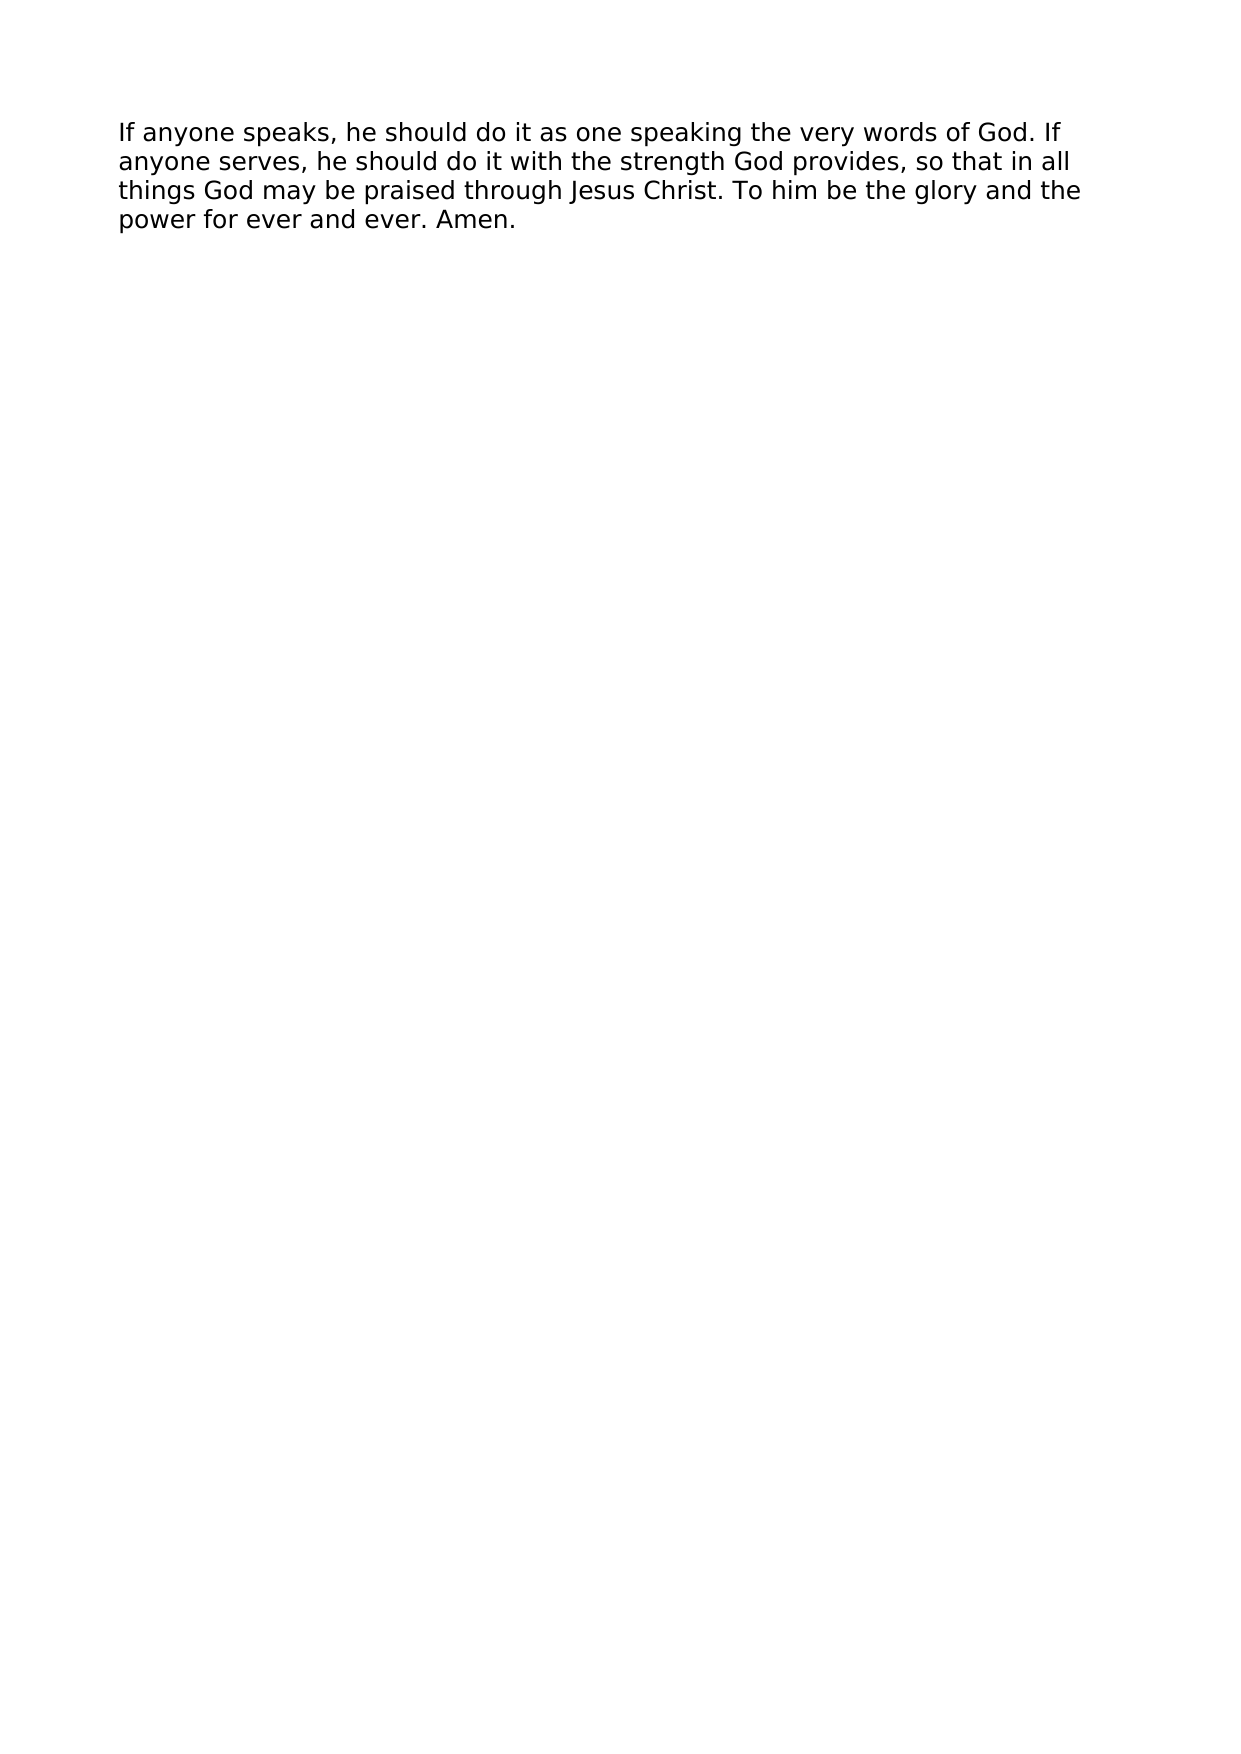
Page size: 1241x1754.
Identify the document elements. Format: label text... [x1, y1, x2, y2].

text If anyone speaks, he should do it as one speaking the very words of God. If anyone serves, he should do it with the strength God provides, so that in all things God may be praised through Jesus Christ. To him be the glory and the power for ever and ever. Amen. [118, 118, 1122, 235]
